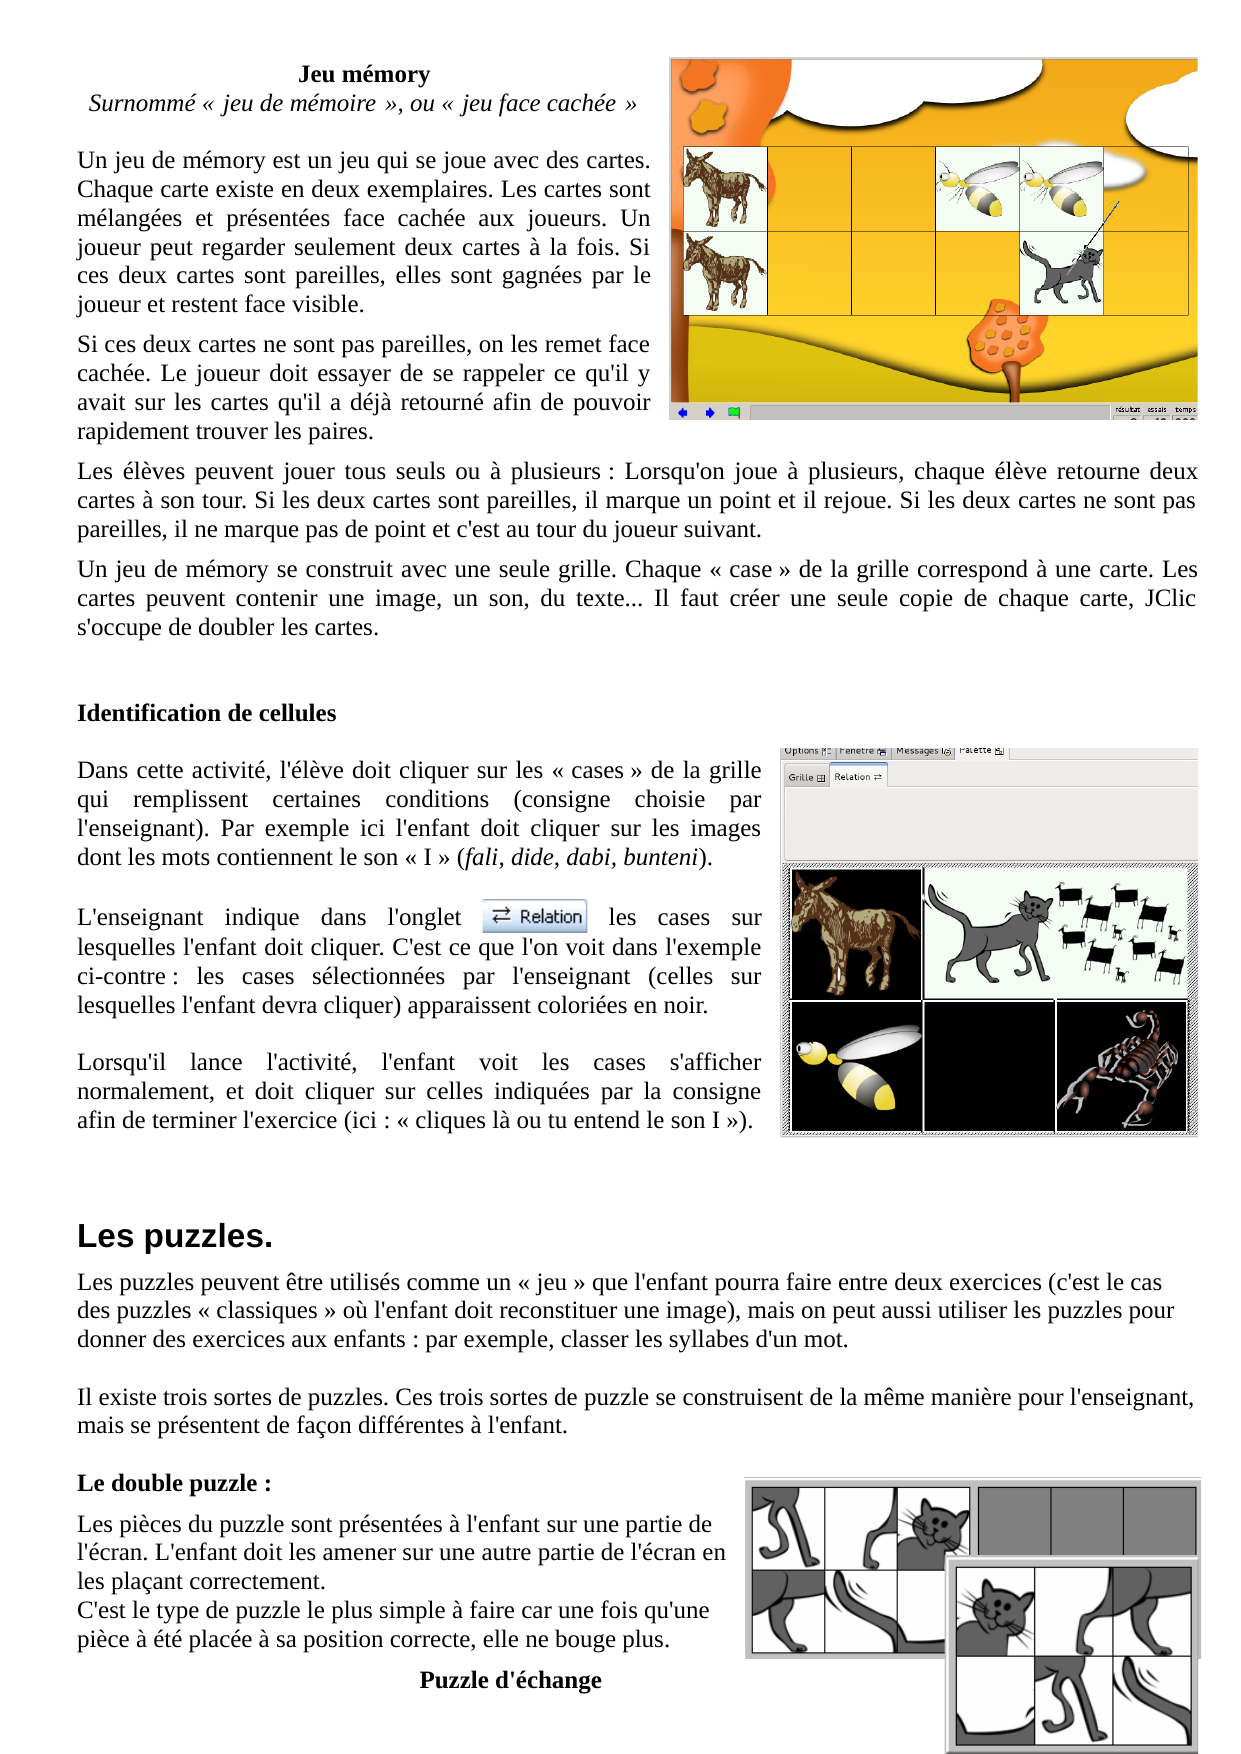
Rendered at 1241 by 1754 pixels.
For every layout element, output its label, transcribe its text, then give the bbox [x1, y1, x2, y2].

subtitle Les puzzles. [77, 1216, 1199, 1254]
text Les élèves peuvent jouer tous seuls ou à plusieurs : Lorsqu'on joue à plusieurs, chaque élève retourne deux cartes à son tour. Si les deux cartes sont pareilles, il marque un point et il rejoue. Si les deux cartes ne sont pas pareilles, il ne marque pas de point et c'est au tour du joueur suivant. [77, 456, 1199, 543]
picture [482, 899, 588, 933]
text Un jeu de mémory se construit avec une seule grille. Chaque « case » de la grille correspond à une carte. Les cartes peuvent contenir une image, un son, du texte... Il faut créer une seule copie de chaque carte, JClic s'occupe de doubler les cartes. [77, 554, 1199, 641]
text Un jeu de mémory est un jeu qui se joue avec des cartes. Chaque carte existe en deux exemplaires. Les cartes sont mélangées et présentées face cachée aux joueurs. Un joueur peut regarder seulement deux cartes à la fois. Si ces deux cartes sont pareilles, elles sont gagnées par le joueur et restent face visible. [77, 145, 669, 318]
text Dans cette activité, l'élève doit cliquer sur les « cases » de la grille qui remplissent certaines conditions (consigne choisie par l'enseignant). Par exemple ici l'enfant doit cliquer sur les images dont les mots contiennent le son « I » (fali, dide, dabi, bunteni). [77, 756, 779, 871]
text Lorsqu'il lance l'activité, l'enfant voit les cases s'afficher normalement, et doit cliquer sur celles indiquées par la consigne afin de terminer l'exercice (ici : « cliques là ou tu entend le son I »). [77, 1047, 779, 1133]
text Le double puzzle : [77, 1468, 1199, 1497]
picture [743, 1477, 1202, 1754]
text Jeu mémory [77, 59, 669, 88]
text C'est le type de puzzle le plus simple à faire car une fois qu'une pièce à été placée à sa position correcte, elle ne bouge plus. [77, 1595, 743, 1652]
text Il existe trois sortes de puzzles. Ces trois sortes de puzzle se construisent de la même manière pour l'enseignant, mais se présentent de façon différentes à l'enfant. [77, 1382, 1199, 1439]
text Puzzle d'échange [77, 1665, 944, 1694]
text Identification de cellules [77, 698, 1199, 727]
text Surnommé « jeu de mémoire », ou « jeu face cachée » [77, 88, 669, 117]
picture [779, 748, 1199, 1138]
text Les pièces du puzzle sont présentées à l'enfant sur une partie de l'écran. L'enfant doit les amener sur une autre partie de l'écran en les plaçant correctement. [77, 1509, 743, 1595]
text Les puzzles peuvent être utilisés comme un « jeu » que l'enfant pourra faire entre deux exercices (c'est le cas des puzzles « classiques » où l'enfant doit reconstituer une image), mais on peut aussi utiliser les puzzles pour donner des exercices aux enfants : par exemple, classer les syllabes d'un mot. [77, 1267, 1199, 1353]
text L'enseignant indique dans l'onglet les cases sur lesquelles l'enfant doit cliquer. C'est ce que l'on voit dans l'exemple ci-contre : les cases sélectionnées par l'enseignant (celles sur lesquelles l'enfant devra cliquer) apparaissent coloriées en noir. [77, 899, 779, 1018]
text Si ces deux cartes ne sont pas pareilles, on les remet face cachée. Le joueur doit essayer de se rappeler ce qu'il y avait sur les cartes qu'il a déjà retourné afin de pouvoir rapidement trouver les paires. [77, 329, 1199, 444]
picture [669, 57, 1198, 420]
